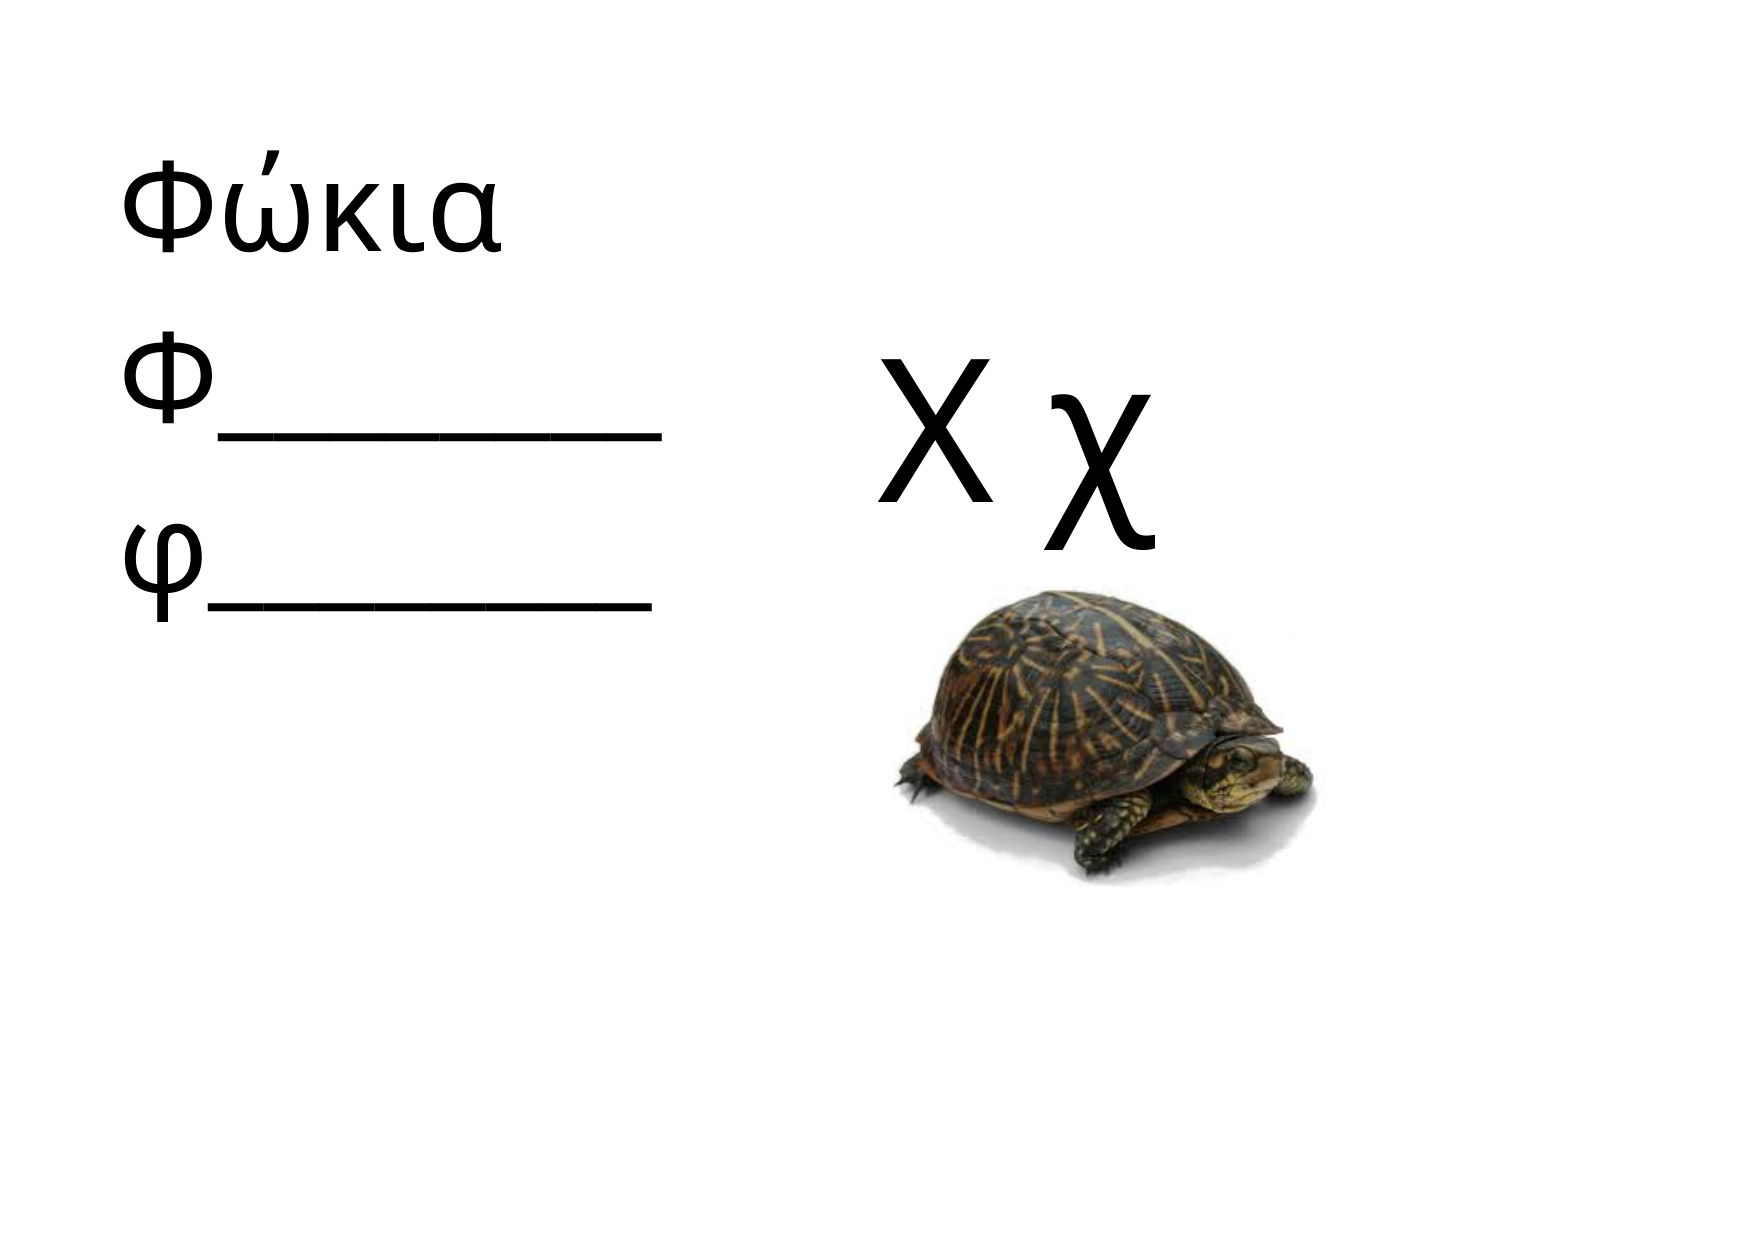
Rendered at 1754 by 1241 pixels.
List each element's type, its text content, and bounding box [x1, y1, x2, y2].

text Φώκια [118, 118, 877, 288]
text Φ________ [118, 288, 877, 459]
text Χ χ [877, 288, 1636, 561]
text φ________ [118, 459, 877, 629]
picture [879, 586, 1331, 890]
